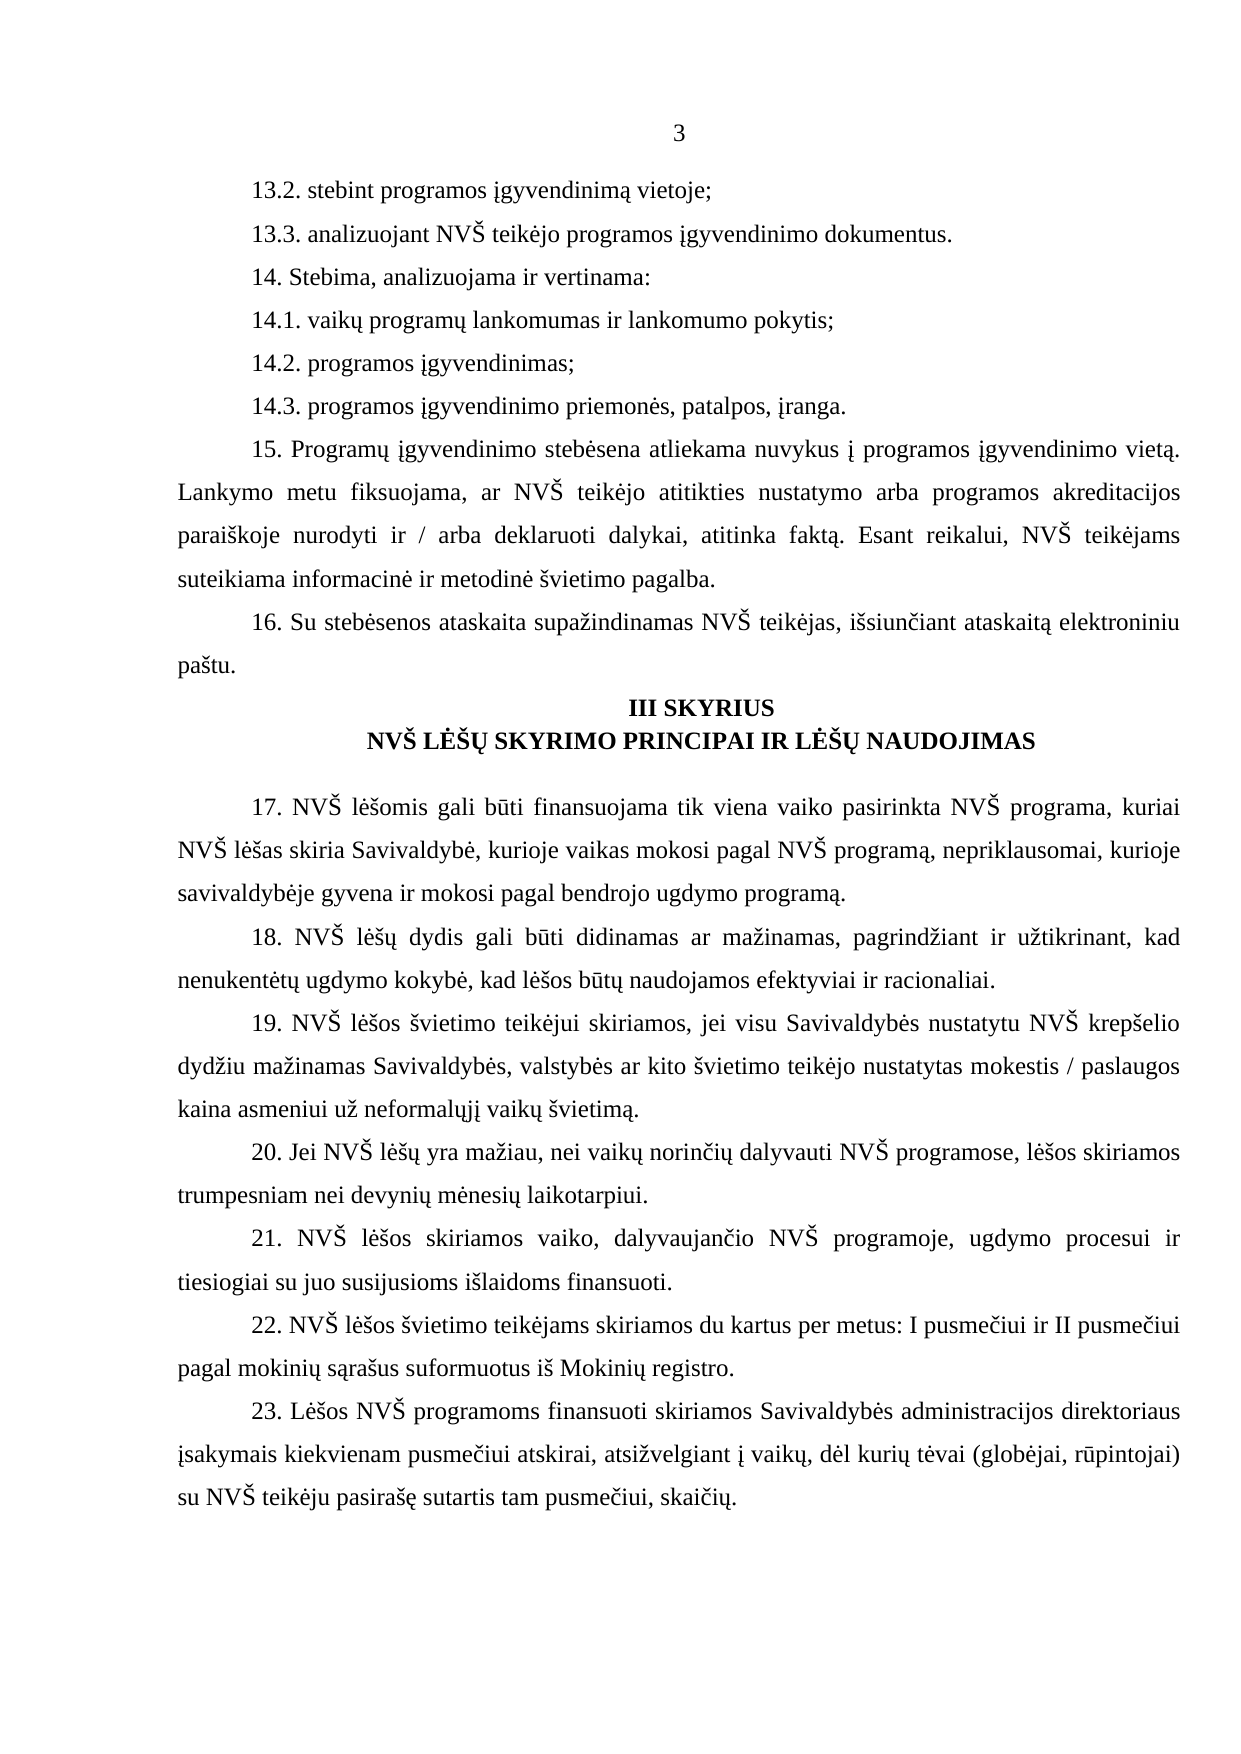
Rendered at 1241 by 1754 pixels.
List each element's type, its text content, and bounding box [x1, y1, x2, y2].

text 13.2. stebint programos įgyvendinimą vietoje; [177, 176, 1181, 204]
text 14.3. programos įgyvendinimo priemonės, patalpos, įranga. [177, 391, 1181, 420]
text 16. Su stebėsenos ataskaita supažindinamas NVŠ teikėjas, išsiunčiant ataskaitą elektroniniu paštu. [177, 607, 1181, 679]
text NVŠ LĖŠŲ SKYRIMO PRINCIPAI IR LĖŠŲ NAUDOJIMAS [148, 726, 1181, 755]
text 14.1. vaikų programų lankomumas ir lankomumo pokytis; [177, 305, 1181, 334]
text 19. NVŠ lėšos švietimo teikėjui skiriamos, jei visu Savivaldybės nustatytu NVŠ krepšelio dydžiu mažinamas Savivaldybės, valstybės ar kito švietimo teikėjo nustatytas mokestis / paslaugos kaina asmeniui už neformalųjį vaikų švietimą. [177, 1008, 1181, 1123]
text 22. NVŠ lėšos švietimo teikėjams skiriamos du kartus per metus: I pusmečiui ir II pusmečiui pagal mokinių sąrašus suformuotus iš Mokinių registro. [177, 1310, 1181, 1382]
text 23. Lėšos NVŠ programoms finansuoti skiriamos Savivaldybės administracijos direktoriaus įsakymais kiekvienam pusmečiui atskirai, atsižvelgiant į vaikų, dėl kurių tėvai (globėjai, rūpintojai) su NVŠ teikėju pasirašę sutartis tam pusmečiui, skaičių. [177, 1396, 1181, 1511]
text 15. Programų įgyvendinimo stebėsena atliekama nuvykus į programos įgyvendinimo vietą. Lankymo metu fiksuojama, ar NVŠ teikėjo atitikties nustatymo arba programos akreditacijos paraiškoje nurodyti ir / arba deklaruoti dalykai, atitinka faktą. Esant reikalui, NVŠ teikėjams suteikiama informacinė ir metodinė švietimo pagalba. [177, 434, 1181, 592]
text 21. NVŠ lėšos skiriamos vaiko, dalyvaujančio NVŠ programoje, ugdymo procesui ir tiesiogiai su juo susijusioms išlaidoms finansuoti. [177, 1223, 1181, 1295]
text 14.2. programos įgyvendinimas; [177, 348, 1181, 377]
text 20. Jei NVŠ lėšų yra mažiau, nei vaikų norinčių dalyvauti NVŠ programose, lėšos skiriamos trumpesniam nei devynių mėnesių laikotarpiui. [177, 1137, 1181, 1209]
text 13.3. analizuojant NVŠ teikėjo programos įgyvendinimo dokumentus. [177, 219, 1181, 247]
text 18. NVŠ lėšų dydis gali būti didinamas ar mažinamas, pagrindžiant ir užtikrinant, kad nenukentėtų ugdymo kokybė, kad lėšos būtų naudojamos efektyviai ir racionaliai. [177, 922, 1181, 993]
text III SKYRIUS [148, 693, 1181, 722]
text 17. NVŠ lėšomis gali būti finansuojama tik viena vaiko pasirinkta NVŠ programa, kuriai NVŠ lėšas skiria Savivaldybė, kurioje vaikas mokosi pagal NVŠ programą, nepriklausomai, kurioje savivaldybėje gyvena ir mokosi pagal bendrojo ugdymo programą. [177, 792, 1181, 907]
text 14. Stebima, analizuojama ir vertinama: [177, 262, 1181, 291]
